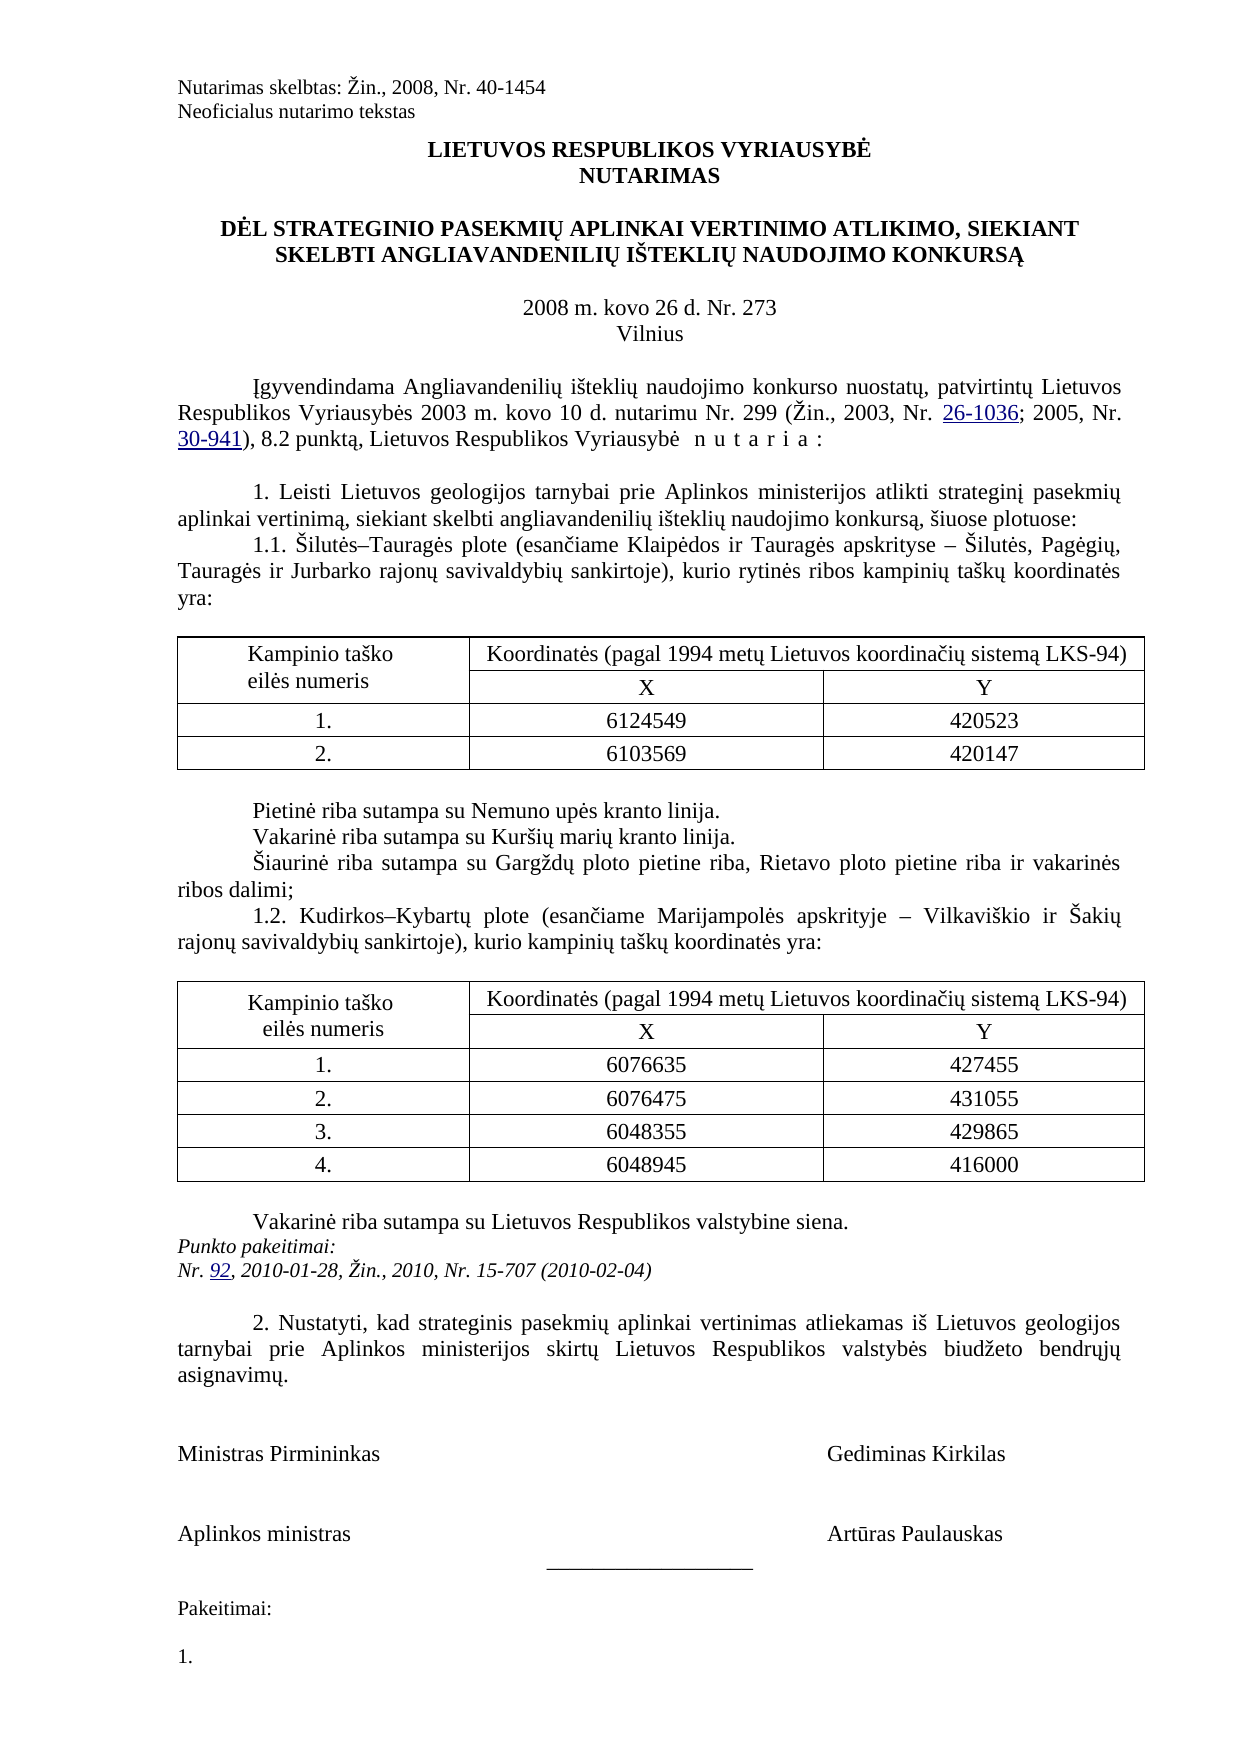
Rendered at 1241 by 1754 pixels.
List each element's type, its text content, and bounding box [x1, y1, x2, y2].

text Neoficialus nutarimo tekstas [177, 99, 1122, 123]
table_cell 6124549 [470, 704, 823, 736]
table_cell 6103569 [470, 737, 823, 769]
text 1. Leisti Lietuvos geologijos tarnybai prie Aplinkos ministerijos atlikti strateginį pasekmių aplinkai vertinimą, siekiant skelbti angliavandenilių išteklių naudojimo konkursą, šiuose plotuose: [177, 478, 1122, 531]
text Nr. 92, 2010-01-28, Žin., 2010, Nr. 15-707 (2010-02-04) [177, 1258, 1122, 1282]
table_header Koordinatės (pagal 1994 metų Lietuvos koordinačių sistemą LKS-94) [470, 982, 1144, 1014]
table_cell 6076475 [470, 1082, 823, 1114]
text 2008 m. kovo 26 d. Nr. 273 [177, 294, 1122, 320]
text DĖL strateginio pasekmių aplinkai vertinimo atlikimo, siekiant skelbti angliavandenilių išteklių naudojimo konkursą [177, 215, 1122, 267]
text 2. Nustatyti, kad strateginis pasekmių aplinkai vertinimas atliekamas iš Lietuvos geologijos tarnybai prie Aplinkos ministerijos skirtų Lietuvos Respublikos valstybės biudžeto bendrųjų asignavimų. [177, 1309, 1122, 1388]
table_cell 6048945 [470, 1148, 823, 1181]
table_cell 6076635 [470, 1049, 823, 1081]
table_cell Y [824, 1015, 1144, 1048]
text 1.2. Kudirkos–Kybartų plote (esančiame Marijampolės apskrityje – Vilkaviškio ir Šakių rajonų savivaldybių sankirtoje), kurio kampinių taškų koordinatės yra: [177, 902, 1122, 955]
subtitle Lietuvos Respublikos Vyriausybė [177, 136, 1122, 162]
table_cell 429865 [824, 1115, 1144, 1147]
table_header Kampinio taško eilės numeris [178, 638, 469, 703]
text Vilnius [177, 320, 1122, 346]
text Punkto pakeitimai: [177, 1234, 1122, 1258]
table_cell 420523 [824, 704, 1144, 736]
table_cell Y [824, 671, 1144, 703]
table_cell 416000 [824, 1148, 1144, 1181]
table_cell 427455 [824, 1049, 1144, 1081]
table_header Koordinatės (pagal 1994 metų Lietuvos koordinačių sistemą LKS-94) [470, 638, 1144, 669]
table_cell 2. [178, 1082, 469, 1114]
text nutarimas [177, 162, 1122, 188]
text __________________ [177, 1546, 1122, 1572]
text 1.1. Šilutės–Tauragės plote (esančiame Klaipėdos ir Tauragės apskrityse – Šilutės, Pagėgių, Tauragės ir Jurbarko rajonų savivaldybių sankirtoje), kurio rytinės ribos kampinių taškų koordinatės yra: [177, 531, 1122, 610]
table_cell 3. [178, 1115, 469, 1147]
text Šiaurinė riba sutampa su Gargždų ploto pietine riba, Rietavo ploto pietine riba ir vakarinės ribos dalimi; [177, 849, 1122, 902]
table_cell 1. [178, 704, 469, 736]
table_cell 420147 [824, 737, 1144, 769]
table_cell 4. [178, 1148, 469, 1181]
text Vakarinė riba sutampa su Kuršių marių kranto linija. [177, 823, 1122, 849]
text Įgyvendindama Angliavandenilių išteklių naudojimo konkurso nuostatų, patvirtintų Lietuvos Respublikos Vyriausybės 2003 m. kovo 10 d. nutarimu Nr. 299 (Žin., 2003, Nr. 26-1036; 2005, Nr. 30-941), 8.2 punktą, Lietuvos Respublikos Vyriausybė nutaria: [177, 373, 1122, 452]
text Pakeitimai: [177, 1596, 1122, 1620]
text Ministras Pirmininkas Gediminas Kirkilas [177, 1441, 1122, 1467]
text Vakarinė riba sutampa su Lietuvos Respublikos valstybine siena. [177, 1208, 1122, 1234]
text Nutarimas skelbtas: Žin., 2008, Nr. 40-1454 [177, 75, 1122, 99]
table_cell 1. [178, 1049, 469, 1081]
table_cell X [470, 1015, 823, 1048]
table_header Kampinio taško eilės numeris [178, 982, 469, 1048]
text Aplinkos ministras Artūras Paulauskas [177, 1519, 1122, 1546]
text Pietinė riba sutampa su Nemuno upės kranto linija. [177, 797, 1122, 823]
table_cell X [470, 671, 823, 703]
table_cell 431055 [824, 1082, 1144, 1114]
table_cell 6048355 [470, 1115, 823, 1147]
text 1. [177, 1644, 1122, 1668]
table_cell 2. [178, 737, 469, 769]
